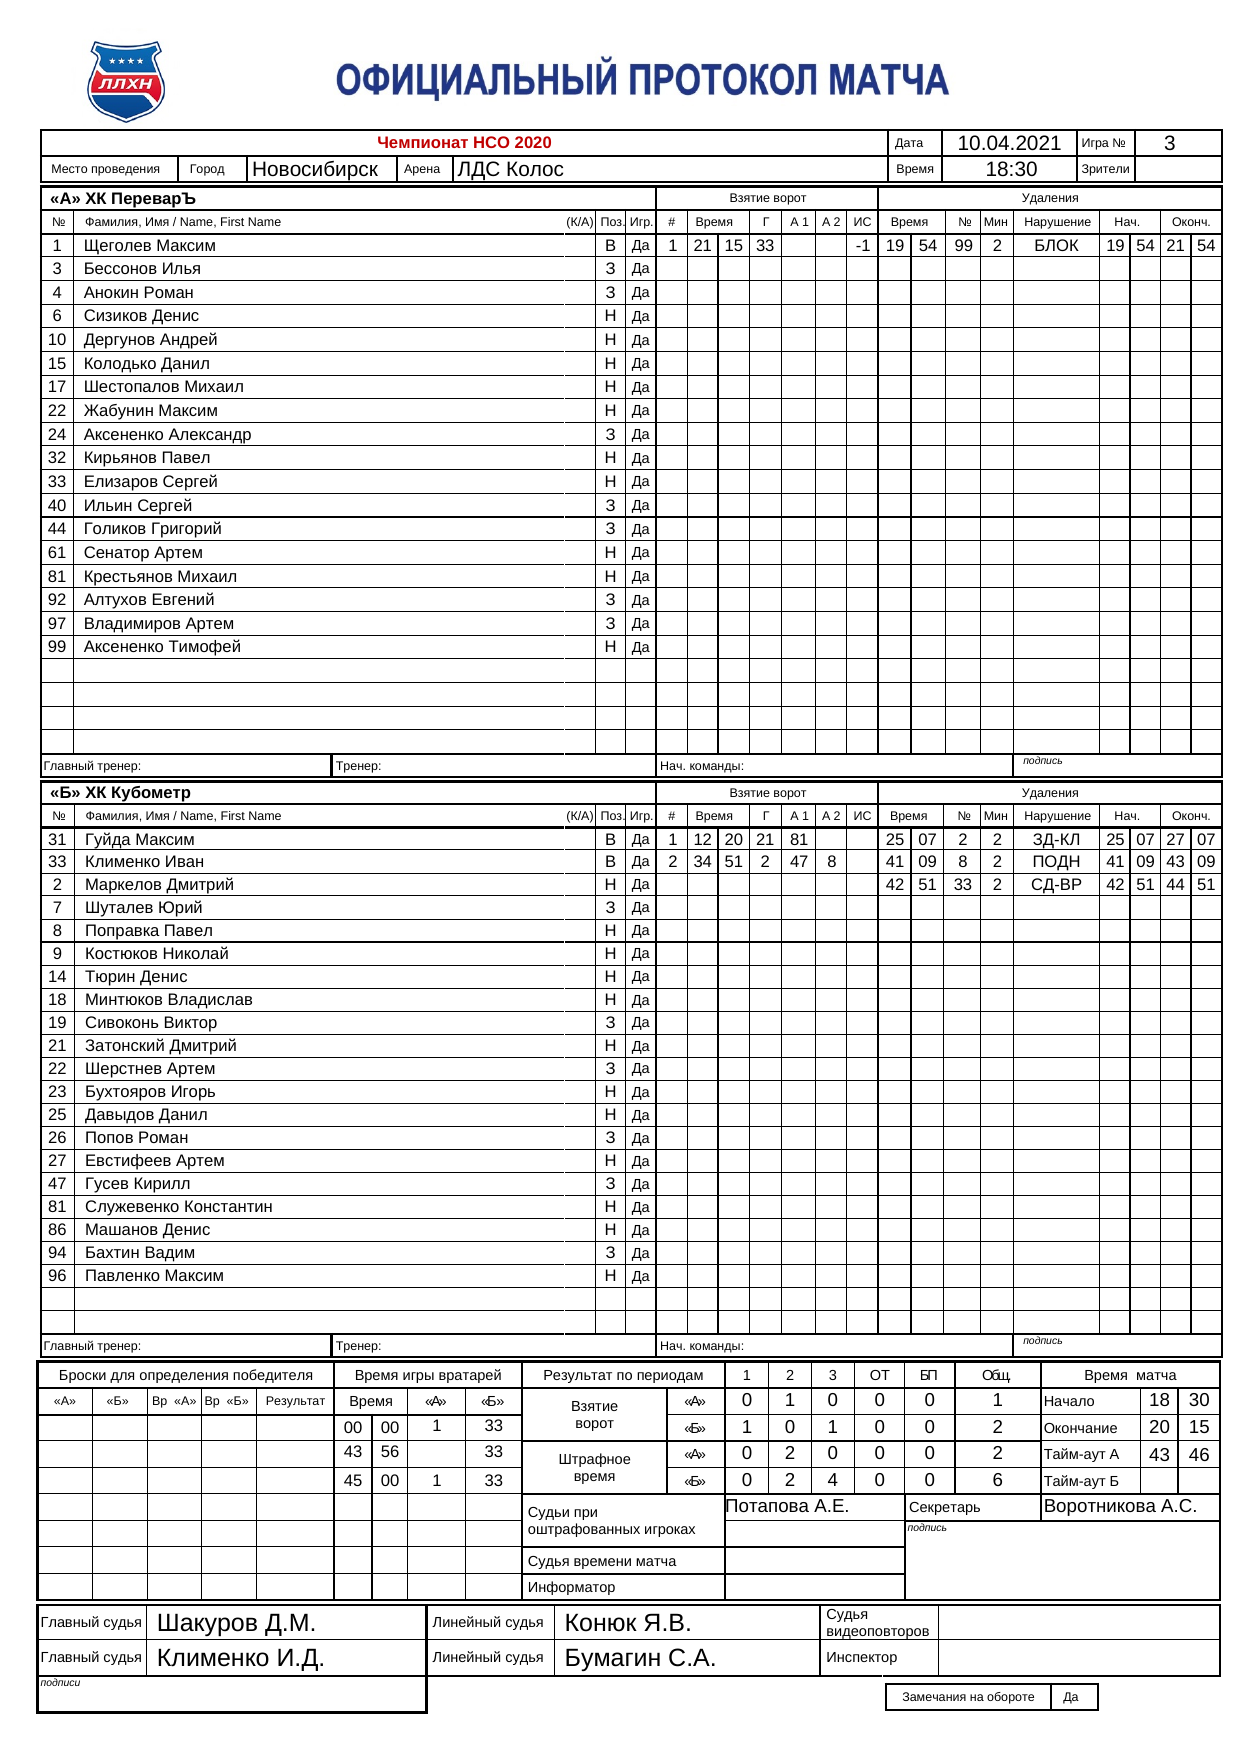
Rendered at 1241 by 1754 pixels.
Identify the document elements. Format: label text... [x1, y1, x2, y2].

table_cell [782, 1104, 815, 1126]
table_cell Да [626, 565, 655, 587]
table_cell [847, 874, 877, 895]
table_cell [1161, 1173, 1190, 1195]
table_cell [912, 612, 945, 634]
table_cell [1014, 588, 1099, 611]
table_cell [657, 376, 687, 398]
table_cell 2 [956, 1415, 1040, 1440]
table_cell [1161, 446, 1190, 469]
table_cell [782, 281, 815, 303]
table_cell [1161, 1150, 1190, 1172]
table_cell [565, 446, 595, 469]
table_cell [847, 494, 877, 516]
table_cell Маркелов Дмитрий [75, 874, 564, 895]
table_cell [657, 874, 687, 895]
table_cell 33 [466, 1441, 521, 1467]
table_cell [750, 1058, 781, 1079]
table_cell [1014, 707, 1099, 729]
table_cell З [596, 896, 625, 918]
table_cell [816, 565, 846, 587]
table_cell Бахтин Вадим [75, 1242, 564, 1264]
table_cell [981, 1288, 1013, 1310]
table_cell З [596, 1012, 625, 1033]
table_cell Главный тренер: [42, 755, 330, 776]
table_cell [726, 1521, 904, 1546]
table_cell 9 [42, 943, 74, 964]
table_cell [565, 352, 595, 374]
table_cell [657, 1265, 687, 1287]
table_cell [1131, 399, 1160, 422]
table_cell [816, 446, 846, 469]
table_cell 40 [42, 494, 73, 516]
table_cell [1131, 1288, 1160, 1310]
table_cell [565, 423, 595, 445]
table_cell [750, 659, 781, 682]
table_cell [93, 1521, 147, 1546]
table_cell [847, 446, 877, 469]
table_cell [719, 683, 749, 706]
table_cell [1131, 1173, 1160, 1195]
table_cell [750, 1311, 781, 1333]
table_cell [912, 1081, 943, 1103]
table_cell [1192, 1081, 1221, 1103]
table_cell [565, 1127, 595, 1149]
table_cell [944, 896, 980, 918]
table_cell [626, 730, 655, 753]
table_cell 7 [42, 896, 74, 918]
table_cell Сенатор Артем [74, 541, 564, 564]
table_cell [688, 1196, 717, 1218]
table_cell [1192, 1288, 1221, 1310]
table_cell [879, 730, 910, 753]
table_cell [750, 305, 781, 327]
table_cell [565, 943, 595, 964]
table_cell [1192, 399, 1221, 422]
table_cell 81 [42, 1196, 74, 1218]
table_cell [657, 1035, 687, 1057]
table_cell [719, 612, 749, 634]
table_cell 81 [782, 829, 815, 849]
table_cell [750, 541, 781, 564]
table_cell 20 [719, 829, 749, 849]
table_cell Шуталев Юрий [75, 896, 564, 918]
table_cell [912, 1127, 943, 1149]
table_cell Время [688, 211, 749, 233]
table_cell 10 [42, 328, 73, 351]
table_cell [1100, 920, 1129, 941]
table_cell [565, 565, 595, 587]
table_cell подписи [39, 1677, 425, 1711]
table_cell Да [626, 920, 655, 941]
table_cell [719, 1288, 749, 1310]
table_cell Щеголев Максим [74, 235, 564, 256]
table_header БП [905, 1363, 954, 1387]
table_cell [39, 1521, 92, 1546]
table_cell [1131, 352, 1160, 374]
table_cell [782, 257, 815, 280]
table_cell Вр «Б» [202, 1389, 256, 1413]
table_cell [1161, 376, 1190, 398]
table_cell [847, 920, 877, 941]
table_cell 18 [1141, 1389, 1177, 1413]
table_cell [1192, 1150, 1221, 1172]
table_cell [657, 1150, 687, 1172]
table_cell [726, 1548, 904, 1573]
table_cell [257, 1547, 333, 1573]
table_header 10.04.2021 [943, 131, 1076, 155]
table_cell Нач. команды: [657, 1335, 1012, 1356]
table_cell [565, 1311, 595, 1333]
table_cell Н [596, 565, 625, 587]
table_cell [912, 1173, 943, 1195]
table_cell Кирьянов Павел [74, 446, 564, 469]
table_cell [816, 305, 846, 327]
table_cell [750, 989, 781, 1011]
table_cell 23 [42, 1081, 74, 1103]
table_cell [816, 1196, 846, 1218]
table_cell [879, 1265, 910, 1287]
table_cell [946, 376, 980, 398]
table_cell [1100, 683, 1129, 706]
table_cell [719, 1081, 749, 1103]
table_cell [93, 1441, 147, 1467]
table_cell 3 [42, 257, 73, 280]
table_cell [688, 989, 717, 1011]
table_cell [912, 281, 945, 303]
table_cell 09 [1131, 850, 1160, 872]
table_cell Нарушение [1014, 805, 1099, 826]
table_cell [719, 659, 749, 682]
table_cell [750, 966, 781, 987]
table_cell 43 [1141, 1441, 1177, 1467]
table_cell [1192, 1242, 1221, 1264]
table_cell Костюков Николай [75, 943, 564, 964]
table_cell [816, 1104, 846, 1126]
table_cell [816, 1173, 846, 1195]
table_cell [688, 446, 717, 469]
table_cell [782, 352, 815, 374]
table_cell [93, 1416, 147, 1440]
table_cell [1014, 636, 1099, 658]
table_cell [1014, 1242, 1099, 1264]
table_cell [816, 1127, 846, 1149]
table_cell [1100, 399, 1129, 422]
table_cell [1014, 470, 1099, 493]
table_cell [1100, 1058, 1129, 1079]
table_cell [883, 1677, 1220, 1681]
table_cell «Б» [668, 1415, 724, 1440]
table_cell [1014, 1127, 1099, 1149]
table_cell 17 [42, 376, 73, 398]
table_cell [750, 707, 781, 729]
table_cell [1014, 659, 1099, 682]
table_cell Н [596, 1196, 625, 1218]
table_cell Оконч. [1161, 805, 1221, 826]
table_cell [148, 1441, 201, 1467]
table_cell Да [626, 423, 655, 445]
table_cell [1014, 518, 1099, 540]
table_cell [565, 636, 595, 658]
table_cell [981, 1265, 1013, 1287]
table_cell [1100, 896, 1129, 918]
table_cell [1161, 896, 1190, 918]
table_cell [946, 423, 980, 445]
table_cell [257, 1416, 333, 1440]
table_cell ЛДС Колос [454, 157, 887, 181]
table_cell [719, 730, 749, 753]
table_cell [688, 565, 717, 587]
table_cell Судья видеоповторов [821, 1606, 938, 1639]
table_cell [782, 399, 815, 422]
table_cell Н [596, 943, 625, 964]
table_cell [565, 1219, 595, 1241]
table_cell [816, 730, 846, 753]
table_cell Да [626, 874, 655, 895]
table_cell 25 [42, 1104, 74, 1126]
table_cell Время [889, 157, 941, 181]
table_cell [981, 470, 1013, 493]
table_cell [1014, 683, 1099, 706]
table_cell [847, 352, 877, 374]
table_cell [944, 1288, 980, 1310]
table_cell [335, 1521, 371, 1546]
table_cell [1136, 157, 1221, 181]
table_cell [373, 1547, 407, 1573]
table_cell Тренер: [333, 755, 655, 776]
table_header 1 [726, 1363, 768, 1387]
table_cell [657, 966, 687, 987]
table_cell [782, 588, 815, 611]
table_cell [1192, 896, 1221, 918]
table_cell Да [626, 1242, 655, 1264]
table_cell [42, 1288, 74, 1310]
table_cell [1131, 541, 1160, 564]
table_cell [816, 1265, 846, 1287]
table_cell [1161, 399, 1190, 422]
table_cell [657, 1242, 687, 1264]
table_cell 42 [879, 874, 910, 895]
table_cell Ильин Сергей [74, 494, 564, 516]
table_cell [1161, 1311, 1190, 1333]
table_cell [688, 730, 717, 753]
table_cell 51 [912, 874, 943, 895]
table_cell 07 [1131, 829, 1160, 849]
table_cell [719, 896, 749, 918]
table_cell [912, 730, 945, 753]
table_cell [750, 920, 781, 941]
table_cell [1100, 1242, 1129, 1264]
table_cell Главный судья [39, 1640, 146, 1675]
table_cell [816, 1242, 846, 1264]
table_cell [719, 1196, 749, 1218]
table_cell [981, 328, 1013, 351]
table_cell [879, 896, 910, 918]
table_cell [946, 446, 980, 469]
table_cell [750, 494, 781, 516]
table_cell 94 [42, 1242, 74, 1264]
table_cell [408, 1521, 465, 1546]
table_cell Да [626, 612, 655, 634]
table_cell «А» [668, 1389, 724, 1413]
table_cell [1100, 1196, 1129, 1218]
table_cell [565, 1058, 595, 1079]
table_cell [202, 1441, 256, 1467]
table_cell [816, 707, 846, 729]
table_cell [879, 659, 910, 682]
table_cell [750, 943, 781, 964]
table_cell № [42, 805, 74, 826]
table_cell [981, 659, 1013, 682]
table_cell 27 [42, 1150, 74, 1172]
table_cell Н [596, 874, 625, 895]
table_cell [1100, 966, 1129, 987]
table_cell [750, 1196, 781, 1218]
table_cell [719, 470, 749, 493]
table_cell [847, 1242, 877, 1264]
table_cell [782, 446, 815, 469]
table_cell [946, 399, 980, 422]
table_cell «Б» [668, 1468, 724, 1493]
table_cell [688, 874, 717, 895]
table_cell [565, 1242, 595, 1264]
table_cell [816, 328, 846, 351]
table_cell 81 [42, 565, 73, 587]
table_cell [1100, 1012, 1129, 1033]
table_cell [782, 1196, 815, 1218]
table_cell Н [596, 305, 625, 327]
table_cell [565, 305, 595, 327]
table_header 3 [1136, 131, 1221, 155]
table_cell [981, 1173, 1013, 1195]
table_cell [847, 1288, 877, 1310]
table_cell Бумагин С.А. [555, 1640, 819, 1675]
table_cell [782, 1081, 815, 1103]
table_cell [847, 1150, 877, 1172]
table_cell [1014, 896, 1099, 918]
table_cell [1131, 305, 1160, 327]
table_cell [626, 1311, 655, 1333]
table_cell [816, 989, 846, 1011]
table_cell [1131, 1242, 1160, 1264]
table_cell [1161, 588, 1190, 611]
table_cell [719, 588, 749, 611]
table_cell [782, 1288, 815, 1310]
table_cell 33 [944, 874, 980, 895]
table_cell 31 [42, 829, 74, 849]
table_cell Попов Роман [75, 1127, 564, 1149]
table_cell ПОДН [1014, 850, 1099, 872]
table_cell Да [626, 281, 655, 303]
table_cell [981, 541, 1013, 564]
table_cell Мин [981, 211, 1013, 233]
table_header 3 [812, 1363, 854, 1387]
table_cell [750, 1104, 781, 1126]
table_cell Время [879, 805, 943, 826]
table_cell [148, 1547, 201, 1573]
table_cell [879, 399, 910, 422]
table_cell Тренер: [333, 1335, 655, 1356]
table_cell [1161, 1265, 1190, 1287]
table_cell [879, 446, 910, 469]
table_cell [750, 874, 781, 895]
table_cell [565, 707, 595, 729]
table_cell Голиков Григорий [74, 518, 564, 540]
table_cell [981, 1104, 1013, 1126]
table_cell [688, 612, 717, 634]
table_cell 8 [42, 920, 74, 941]
table_cell [782, 541, 815, 564]
table_cell [782, 659, 815, 682]
table_cell 97 [42, 612, 73, 634]
table_cell 1 [408, 1416, 465, 1440]
table_cell [1161, 1081, 1190, 1103]
table_cell [750, 683, 781, 706]
table_cell [719, 1127, 749, 1149]
table_cell [565, 541, 595, 564]
table_cell [42, 730, 73, 753]
table_cell [688, 541, 717, 564]
table_cell «Б » [466, 1389, 521, 1413]
table_cell [719, 399, 749, 422]
table_cell [981, 518, 1013, 540]
table_cell [782, 874, 815, 895]
table_cell 25 [1100, 829, 1129, 849]
table_cell Владимиров Артем [74, 612, 564, 634]
table_cell [1131, 1035, 1160, 1057]
table_cell [981, 943, 1013, 964]
table_cell [750, 730, 781, 753]
table_cell 41 [879, 850, 910, 872]
table_cell [719, 352, 749, 374]
table_cell [1131, 966, 1160, 987]
table_cell подпись [1014, 1335, 1221, 1356]
table_cell [657, 352, 687, 374]
table_cell Нарушение [1014, 211, 1099, 233]
table_cell Нач. команды: [657, 755, 1012, 776]
table_cell [939, 1640, 1219, 1675]
table_cell [912, 1311, 943, 1333]
table_cell [782, 1058, 815, 1079]
table_cell [1100, 1150, 1129, 1172]
table_cell А 2 [816, 211, 846, 233]
table_cell 1 [657, 235, 687, 256]
table_cell 0 [769, 1415, 811, 1440]
table_cell Да [626, 235, 655, 256]
table_cell [816, 541, 846, 564]
table_cell 00 [373, 1468, 407, 1493]
table_cell [847, 707, 877, 729]
table_cell [1014, 1311, 1099, 1333]
table_cell 2 [657, 850, 687, 872]
table_cell [946, 707, 980, 729]
table_cell [912, 707, 945, 729]
table_cell 22 [42, 1058, 74, 1079]
table_cell [657, 1104, 687, 1126]
table_cell [1192, 257, 1221, 280]
table_cell [946, 588, 980, 611]
table_cell [879, 1242, 910, 1264]
table_cell [816, 1081, 846, 1103]
table_cell А 1 [782, 805, 815, 826]
table_cell [719, 1265, 749, 1287]
table_cell [816, 659, 846, 682]
table_cell [1161, 636, 1190, 658]
table_cell [981, 1242, 1013, 1264]
table_cell [847, 1127, 877, 1149]
table_cell Аксененко Тимофей [74, 636, 564, 658]
table_cell В [596, 850, 625, 872]
table_cell «А» [39, 1389, 92, 1413]
table_cell [879, 281, 910, 303]
table_cell [257, 1494, 333, 1520]
table_cell [879, 920, 910, 941]
table_cell [148, 1574, 201, 1599]
table_cell [657, 399, 687, 422]
table_cell [1100, 541, 1129, 564]
table_cell [335, 1494, 371, 1520]
table_cell [657, 423, 687, 445]
table_cell [946, 305, 980, 327]
table_cell [912, 1242, 943, 1264]
table_cell З [596, 1058, 625, 1079]
table_cell [1014, 1288, 1099, 1310]
table_cell [1100, 281, 1129, 303]
table_cell Бессонов Илья [74, 257, 564, 280]
table_cell [657, 518, 687, 540]
table_cell 21 [688, 235, 717, 256]
table_cell 86 [42, 1219, 74, 1241]
table_cell [847, 1265, 877, 1287]
table_cell 54 [912, 235, 945, 256]
table_cell 34 [688, 850, 717, 872]
table_cell Да [626, 1058, 655, 1079]
table_cell [1192, 518, 1221, 540]
table_cell Гусев Кирилл [75, 1173, 564, 1195]
table_header Общ. [956, 1363, 1040, 1387]
table_cell Н [596, 920, 625, 941]
table_cell [1161, 1242, 1190, 1264]
table_cell [944, 966, 980, 987]
table_cell Колодько Данил [74, 352, 564, 374]
table_cell [657, 565, 687, 587]
table_cell [1014, 1173, 1099, 1195]
table_cell ЗД-КЛ [1014, 829, 1099, 849]
table_cell [148, 1416, 201, 1440]
table_cell 6 [42, 305, 73, 327]
table_cell [202, 1521, 256, 1546]
table_cell [657, 612, 687, 634]
table_header Время игры вратарей [335, 1363, 521, 1387]
table_cell [1131, 565, 1160, 587]
table_cell [596, 1288, 625, 1310]
table_cell [750, 328, 781, 351]
table_cell Фамилия, Имя / Name, First Name [75, 805, 565, 826]
table_cell [879, 352, 910, 374]
table_cell Да [626, 257, 655, 280]
table_cell [847, 659, 877, 682]
table_cell Бухтояров Игорь [75, 1081, 564, 1103]
table_cell 0 [726, 1389, 768, 1413]
table_cell Фамилия, Имя / Name, First Name [74, 211, 565, 233]
table_cell [428, 1677, 882, 1711]
table_cell [981, 1150, 1013, 1172]
table_cell [879, 1196, 910, 1218]
table_cell 61 [42, 541, 73, 564]
table_cell [912, 1012, 943, 1033]
table_cell Павленко Максим [75, 1265, 564, 1287]
table_cell [912, 896, 943, 918]
table_cell [719, 1058, 749, 1079]
table_cell [657, 920, 687, 941]
table_cell 09 [912, 850, 943, 872]
table_cell [981, 376, 1013, 398]
table_cell [782, 423, 815, 445]
table_cell [1100, 1127, 1129, 1149]
table_cell 0 [905, 1389, 954, 1413]
table_cell [373, 1521, 407, 1546]
table_cell [1161, 966, 1190, 987]
table_cell Анокин Роман [74, 281, 564, 303]
table_cell [879, 1127, 910, 1149]
table_cell 33 [466, 1416, 521, 1440]
table_cell [946, 518, 980, 540]
table_cell [1100, 1311, 1129, 1333]
table_cell [1014, 966, 1099, 987]
table_cell [981, 1081, 1013, 1103]
table_cell [719, 494, 749, 516]
table_cell [1161, 257, 1190, 280]
table_cell Да [626, 470, 655, 493]
table_header Результат по периодам [523, 1363, 724, 1387]
table_cell [688, 683, 717, 706]
table_cell [782, 989, 815, 1011]
table_cell [202, 1547, 256, 1573]
table_cell ИС [847, 211, 877, 233]
table_cell [688, 281, 717, 303]
table_cell [816, 257, 846, 280]
table_cell [847, 328, 877, 351]
table_cell Главный судья [39, 1606, 146, 1639]
table_cell [75, 1311, 564, 1333]
table_cell [847, 376, 877, 398]
table_cell [944, 943, 980, 964]
table_cell [879, 1311, 910, 1333]
table_cell [944, 1219, 980, 1241]
table_cell [879, 257, 910, 280]
table_cell [1161, 920, 1190, 941]
table_cell 07 [1192, 829, 1221, 849]
table_cell [565, 257, 595, 280]
table_cell [1014, 1012, 1099, 1033]
table_cell [565, 1150, 595, 1172]
table_cell 54 [1131, 235, 1160, 256]
table_cell Оконч. [1161, 211, 1221, 233]
table_cell [1131, 423, 1160, 445]
table_cell [816, 518, 846, 540]
table_cell [719, 446, 749, 469]
table_cell [1131, 1081, 1160, 1103]
table_header Взятие ворот [657, 783, 877, 803]
table_cell [1192, 470, 1221, 493]
table_cell Крестьянов Михаил [74, 565, 564, 587]
table_cell [335, 1547, 371, 1573]
table_cell [1192, 1265, 1221, 1287]
table_cell [688, 305, 717, 327]
table_cell [816, 1288, 846, 1310]
table_cell [466, 1494, 521, 1520]
table_cell [1131, 376, 1160, 398]
table_cell [879, 612, 910, 634]
table_cell [946, 565, 980, 587]
table_cell [879, 588, 910, 611]
table_cell [1014, 1219, 1099, 1241]
table_cell [912, 1058, 943, 1079]
table_cell [719, 257, 749, 280]
table_cell 30 [1179, 1389, 1219, 1413]
table_cell [1014, 612, 1099, 634]
table_cell [847, 1173, 877, 1195]
table_cell [1131, 470, 1160, 493]
table_cell [596, 707, 625, 729]
table_cell [335, 1574, 371, 1599]
table_cell [1100, 518, 1129, 540]
table_cell Время [335, 1389, 407, 1413]
table_cell [981, 257, 1013, 280]
table_cell [782, 1012, 815, 1033]
table_cell 4 [42, 281, 73, 303]
table_cell Начало [1042, 1389, 1140, 1413]
table_cell [981, 1196, 1013, 1218]
table_cell [1131, 328, 1160, 351]
table_cell [726, 1575, 904, 1599]
table_cell Конюк Я.В. [555, 1606, 819, 1639]
table_cell [981, 1311, 1013, 1333]
table_cell [1100, 423, 1129, 445]
table_header Дата [889, 131, 941, 155]
table_cell [912, 1035, 943, 1057]
table_cell [1100, 612, 1129, 634]
table_cell [782, 1150, 815, 1172]
table_cell [1131, 1150, 1160, 1172]
table_cell З [596, 518, 625, 540]
table_cell Новосибирск [248, 157, 396, 181]
table_cell [1192, 730, 1221, 753]
table_cell 46 [1179, 1441, 1219, 1467]
table_cell [946, 612, 980, 634]
table_cell [93, 1547, 147, 1573]
table_cell Да [626, 896, 655, 918]
table_cell [657, 1173, 687, 1195]
table_cell [565, 966, 595, 987]
table_cell [1192, 966, 1221, 987]
table_cell 0 [812, 1389, 854, 1413]
table_cell [946, 683, 980, 706]
table_cell БЛОК [1014, 235, 1099, 256]
table_cell [847, 423, 877, 445]
table_cell 42 [1100, 874, 1129, 895]
table_header Игра № [1078, 131, 1134, 155]
table_cell [719, 1311, 749, 1333]
table_cell [1014, 399, 1099, 422]
table_header «А» ХК ПереварЪ [42, 188, 655, 209]
table_cell [981, 281, 1013, 303]
table_cell Да [626, 446, 655, 469]
table_cell [688, 1311, 717, 1333]
table_cell 56 [373, 1441, 407, 1467]
table_cell Окончание [1042, 1415, 1140, 1440]
table_cell [565, 612, 595, 634]
table_cell 33 [42, 470, 73, 493]
table_cell [1192, 423, 1221, 445]
table_cell [39, 1547, 92, 1573]
table_cell [782, 1265, 815, 1287]
table_cell 21 [750, 829, 781, 849]
table_cell [750, 376, 781, 398]
table_cell Поправка Павел [75, 920, 564, 941]
table_cell 99 [946, 235, 980, 256]
table_cell № [946, 211, 980, 233]
table_cell [1014, 920, 1099, 941]
table_cell [657, 636, 687, 658]
table_cell [565, 399, 595, 422]
table_cell [408, 1574, 465, 1599]
table_cell [912, 446, 945, 469]
table_cell Н [596, 1265, 625, 1287]
table_cell 25 [879, 829, 910, 849]
table_header Удаления [879, 783, 1221, 803]
table_cell [688, 470, 717, 493]
table_cell 14 [42, 966, 74, 987]
table_cell [981, 896, 1013, 918]
table_cell 15 [719, 235, 749, 256]
table_cell Н [596, 399, 625, 422]
table_cell [466, 1547, 521, 1573]
table_cell [719, 518, 749, 540]
table_cell 0 [726, 1468, 768, 1493]
table_cell Н [596, 328, 625, 351]
table_cell Время [688, 805, 749, 826]
table_cell [879, 1173, 910, 1195]
table_cell [93, 1494, 147, 1520]
table_cell [750, 1265, 781, 1287]
table_cell [782, 376, 815, 398]
table_cell [657, 730, 687, 753]
table_cell [750, 518, 781, 540]
table_cell Н [596, 376, 625, 398]
table_cell [1161, 1035, 1190, 1057]
table_cell [1014, 352, 1099, 374]
table_cell Шакуров Д.М. [147, 1606, 425, 1639]
table_cell [93, 1574, 147, 1599]
table_cell [879, 636, 910, 658]
table_cell 0 [855, 1442, 904, 1467]
table_cell [1192, 1219, 1221, 1241]
table_cell [1192, 305, 1221, 327]
table_cell [657, 1127, 687, 1149]
table_cell 43 [1161, 850, 1190, 872]
table_cell 51 [719, 850, 749, 872]
table_cell З [596, 281, 625, 303]
table_cell (К/А) [565, 211, 595, 233]
table_cell [1161, 423, 1190, 445]
table_cell [1131, 989, 1160, 1011]
table_cell [688, 352, 717, 374]
table_cell [782, 328, 815, 351]
table_cell 51 [1131, 874, 1160, 895]
table_cell [1100, 1035, 1129, 1057]
table_cell [1192, 683, 1221, 706]
table_cell Сизиков Денис [74, 305, 564, 327]
table_cell [816, 612, 846, 634]
table_cell Н [596, 1219, 625, 1241]
table_cell [596, 730, 625, 753]
table_cell [1014, 541, 1099, 564]
table_cell [981, 565, 1013, 587]
table_cell [688, 399, 717, 422]
table_cell [912, 1288, 943, 1310]
table_cell [750, 1219, 781, 1241]
table_cell [93, 1468, 147, 1493]
table_cell [626, 683, 655, 706]
table_cell [847, 636, 877, 658]
table_cell [944, 989, 980, 1011]
table_cell [1131, 612, 1160, 634]
table_cell [981, 1012, 1013, 1033]
table_cell [1100, 565, 1129, 587]
table_cell З [596, 1127, 625, 1149]
table_cell 1 [657, 829, 687, 849]
table_cell [912, 683, 945, 706]
table_cell 2 [944, 829, 980, 849]
table_cell [944, 1173, 980, 1195]
table_cell [879, 1035, 910, 1057]
table_cell [847, 1219, 877, 1241]
table_cell Н [596, 446, 625, 469]
table_cell 22 [42, 399, 73, 422]
table_cell Да [626, 1035, 655, 1057]
table_cell [847, 1104, 877, 1126]
table_cell [688, 518, 717, 540]
table_cell [565, 1173, 595, 1195]
table_cell [657, 1081, 687, 1103]
table_cell А 2 [816, 805, 846, 826]
table_cell 2 [981, 829, 1013, 849]
table_cell [719, 1012, 749, 1033]
table_header Броски для определения победителя [39, 1363, 333, 1387]
table_cell [750, 1012, 781, 1033]
table_cell 0 [855, 1389, 904, 1413]
table_cell [879, 1288, 910, 1310]
table_cell 32 [42, 446, 73, 469]
table_cell Клименко Иван [75, 850, 564, 872]
table_cell [657, 305, 687, 327]
table_cell 18 [42, 989, 74, 1011]
table_cell [816, 588, 846, 611]
table_cell [750, 1150, 781, 1172]
table_cell [688, 966, 717, 987]
table_cell [719, 281, 749, 303]
table_cell [750, 470, 781, 493]
table_cell [373, 1494, 407, 1520]
table_cell 15 [42, 352, 73, 374]
table_cell Место проведения [42, 157, 177, 181]
table_cell [1161, 683, 1190, 706]
table_cell Машанов Денис [75, 1219, 564, 1241]
table_cell [879, 1150, 910, 1172]
table_cell 27 [1161, 829, 1190, 849]
table_cell [981, 989, 1013, 1011]
table_cell Гуйда Максим [75, 829, 564, 849]
table_cell [74, 730, 564, 753]
table_cell [688, 920, 717, 941]
table_cell [719, 943, 749, 964]
table_cell [1161, 1012, 1190, 1033]
table_cell [1192, 707, 1221, 729]
table_cell [565, 683, 595, 706]
table_cell [688, 1058, 717, 1079]
table_header 2 [769, 1363, 811, 1387]
table_cell # [657, 211, 687, 233]
table_cell (К/А) [565, 805, 595, 826]
table_cell [657, 683, 687, 706]
table_cell 0 [905, 1442, 954, 1467]
table_cell [657, 494, 687, 516]
table_cell Н [596, 1081, 625, 1103]
table_cell [688, 1035, 717, 1057]
table_cell [750, 281, 781, 303]
table_cell [981, 1035, 1013, 1057]
table_cell [782, 896, 815, 918]
table_cell [944, 920, 980, 941]
table_cell [1161, 707, 1190, 729]
table_cell Н [596, 636, 625, 658]
table_cell [847, 850, 877, 872]
table_cell [847, 1196, 877, 1218]
table_cell Судья времени матча [523, 1548, 724, 1573]
table_header Замечания на обороте [887, 1685, 1050, 1709]
table_cell [148, 1468, 201, 1493]
table_cell Вр «А» [148, 1389, 201, 1413]
table_cell [847, 1311, 877, 1333]
table_cell [1131, 636, 1160, 658]
table_cell [688, 1173, 717, 1195]
table_cell [847, 1012, 877, 1033]
table_cell [944, 1242, 980, 1264]
table_cell [981, 636, 1013, 658]
table_cell [816, 376, 846, 398]
table_cell -1 [847, 235, 877, 256]
table_cell [626, 659, 655, 682]
table_cell [148, 1494, 201, 1520]
table_cell Затонский Дмитрий [75, 1035, 564, 1057]
table_cell [657, 1219, 687, 1241]
table_cell 19 [1100, 235, 1129, 256]
table_cell [1131, 1265, 1160, 1287]
table_cell [912, 1265, 943, 1287]
table_cell Да [626, 588, 655, 611]
table_cell 19 [879, 235, 910, 256]
table_cell 1 [726, 1415, 768, 1440]
table_cell [565, 874, 595, 895]
table_cell [1131, 707, 1160, 729]
table_cell [782, 920, 815, 941]
table_cell [565, 518, 595, 540]
table_cell [847, 257, 877, 280]
table_cell Да [626, 1104, 655, 1126]
table_cell [1131, 1058, 1160, 1079]
table_cell [782, 1035, 815, 1057]
table_cell Да [626, 943, 655, 964]
table_cell [912, 423, 945, 445]
table_cell [912, 565, 945, 587]
table_cell 99 [42, 636, 73, 658]
table_cell [1161, 281, 1190, 303]
table_cell [981, 305, 1013, 327]
table_cell [981, 612, 1013, 634]
table_cell [1014, 1035, 1099, 1057]
table_cell [1014, 989, 1099, 1011]
table_cell 33 [750, 235, 781, 256]
table_cell [782, 612, 815, 634]
table_cell Да [626, 1173, 655, 1195]
table_cell подпись [906, 1522, 1219, 1599]
table_cell [879, 1219, 910, 1241]
table_cell № [944, 805, 980, 826]
table_cell [1192, 376, 1221, 398]
table_cell [688, 896, 717, 918]
table_cell [565, 494, 595, 516]
table_header Чемпионат НСО 2020 [42, 131, 887, 155]
table_cell [1161, 659, 1190, 682]
table_cell [1014, 1104, 1099, 1126]
table_cell [626, 707, 655, 729]
table_cell Тайм-аут А [1042, 1441, 1140, 1467]
table_cell [847, 588, 877, 611]
table_cell 6 [956, 1468, 1040, 1493]
table_cell [565, 1196, 595, 1218]
table_cell [879, 518, 910, 540]
table_cell [657, 896, 687, 918]
table_cell [1161, 518, 1190, 540]
table_cell [1100, 659, 1129, 682]
table_cell [148, 1521, 201, 1546]
table_cell 0 [905, 1415, 954, 1440]
table_cell [1179, 1468, 1219, 1493]
table_cell [39, 1416, 92, 1440]
table_cell 18:30 [943, 157, 1076, 181]
table_cell Да [626, 966, 655, 987]
table_cell 19 [42, 1012, 74, 1033]
table_cell [42, 707, 73, 729]
table_cell [847, 730, 877, 753]
table_cell [1014, 281, 1099, 303]
table_cell [750, 1242, 781, 1264]
table_cell [1131, 446, 1160, 469]
table_cell [912, 352, 945, 374]
table_cell 21 [42, 1035, 74, 1057]
table_cell 26 [42, 1127, 74, 1149]
table_cell 12 [688, 829, 717, 849]
table_cell [750, 1173, 781, 1195]
table_cell [565, 1104, 595, 1126]
table_cell [879, 376, 910, 398]
table_cell [688, 659, 717, 682]
table_cell [816, 1058, 846, 1079]
table_cell 00 [335, 1416, 371, 1440]
table_cell [782, 494, 815, 516]
table_cell [1161, 565, 1190, 587]
table_cell [782, 1173, 815, 1195]
table_cell [816, 352, 846, 374]
table_cell [1131, 1104, 1160, 1126]
table_cell [657, 1196, 687, 1218]
table_cell [816, 281, 846, 303]
table_cell [912, 989, 943, 1011]
table_cell [750, 257, 781, 280]
table_cell [946, 730, 980, 753]
table_cell [39, 1441, 92, 1467]
table_cell [816, 1311, 846, 1333]
table_cell 24 [42, 423, 73, 445]
table_cell [750, 1081, 781, 1103]
table_cell [1100, 1265, 1129, 1287]
table_cell [202, 1416, 256, 1440]
table_cell [657, 257, 687, 280]
table_cell [912, 920, 943, 941]
table_cell Да [626, 829, 655, 849]
table_cell [750, 588, 781, 611]
table_cell [657, 943, 687, 964]
table_cell [688, 257, 717, 280]
table_cell [750, 352, 781, 374]
table_cell Алтухов Евгений [74, 588, 564, 611]
table_cell З [596, 494, 625, 516]
table_cell [847, 683, 877, 706]
table_cell Инспектор [821, 1640, 938, 1675]
table_cell [1014, 328, 1099, 351]
table_cell Да [626, 636, 655, 658]
table_cell [912, 588, 945, 611]
table_cell [816, 636, 846, 658]
table_cell [565, 281, 595, 303]
table_cell [782, 1242, 815, 1264]
table_cell [816, 494, 846, 516]
table_cell [1100, 989, 1129, 1011]
table_cell [1131, 1127, 1160, 1149]
table_cell [944, 1196, 980, 1218]
table_cell [688, 1081, 717, 1103]
table_cell [981, 494, 1013, 516]
table_cell [688, 1288, 717, 1310]
table_cell Минтюков Владислав [75, 989, 564, 1011]
table_cell Г [750, 211, 781, 233]
table_cell [1100, 943, 1129, 964]
table_cell [847, 943, 877, 964]
table_cell [1100, 376, 1129, 398]
table_cell № [42, 211, 73, 233]
table_cell З [596, 612, 625, 634]
table_cell 47 [782, 850, 815, 872]
table_cell [565, 829, 595, 849]
table_cell [1100, 588, 1129, 611]
table_cell Да [626, 850, 655, 872]
table_cell [1192, 1196, 1221, 1218]
table_cell [750, 423, 781, 445]
table_cell [912, 1150, 943, 1172]
table_cell [688, 1150, 717, 1172]
table_cell Нач. [1100, 211, 1160, 233]
table_cell [565, 896, 595, 918]
table_cell Дергунов Андрей [74, 328, 564, 351]
table_cell Мин [981, 805, 1013, 826]
table_cell [466, 1574, 521, 1599]
table_cell [202, 1574, 256, 1599]
table_cell [1014, 943, 1099, 964]
table_cell 33 [42, 850, 74, 872]
table_cell «Б» [93, 1389, 147, 1413]
table_cell [912, 966, 943, 987]
table_cell [912, 470, 945, 493]
table_cell [1192, 1311, 1221, 1333]
table_cell [1161, 730, 1190, 753]
table_cell Штрафное время [523, 1442, 666, 1493]
table_cell 2 [981, 235, 1013, 256]
table_cell [879, 305, 910, 327]
table_cell [879, 1081, 910, 1103]
table_cell [1131, 518, 1160, 540]
table_cell [1192, 612, 1221, 634]
table_cell [42, 659, 73, 682]
table_cell Н [596, 352, 625, 374]
table_cell Поз. [596, 211, 625, 233]
table_header Удаления [879, 188, 1221, 209]
table_cell [39, 1494, 92, 1520]
table_cell [912, 943, 943, 964]
table_cell Да [626, 352, 655, 374]
table_cell [944, 1081, 980, 1103]
table_cell [1192, 920, 1221, 941]
table_cell [565, 730, 595, 753]
table_cell [1131, 257, 1160, 280]
table_cell Да [626, 376, 655, 398]
table_cell [1100, 707, 1129, 729]
table_cell [879, 328, 910, 351]
table_cell [946, 494, 980, 516]
table_cell [879, 683, 910, 706]
table_cell [1099, 1682, 1220, 1711]
table_cell Н [596, 1150, 625, 1172]
table_cell [1100, 257, 1129, 280]
table_cell 2 [956, 1442, 1040, 1467]
table_cell [946, 352, 980, 374]
table_cell [719, 636, 749, 658]
table_cell [879, 1012, 910, 1033]
table_cell [408, 1441, 465, 1467]
table_cell [565, 1265, 595, 1287]
table_cell [1131, 730, 1160, 753]
table_cell Линейный судья [428, 1640, 554, 1675]
table_cell [782, 1219, 815, 1241]
table_cell [1014, 730, 1099, 753]
table_cell Да [626, 305, 655, 327]
table_cell [719, 1219, 749, 1241]
table_cell Потапова А.Е. [726, 1495, 904, 1520]
table_cell [1192, 541, 1221, 564]
table_cell 44 [42, 518, 73, 540]
table_cell [202, 1494, 256, 1520]
table_cell [981, 683, 1013, 706]
table_cell [847, 565, 877, 587]
table_cell [1161, 1058, 1190, 1079]
table_header «Б» ХК Кубометр [42, 783, 655, 803]
table_cell [816, 1035, 846, 1057]
table_cell [565, 1035, 595, 1057]
table_cell Да [626, 1012, 655, 1033]
table_cell [75, 1288, 564, 1310]
table_cell [1100, 328, 1129, 351]
table_cell [257, 1574, 333, 1599]
table_cell Евстифеев Артем [75, 1150, 564, 1172]
table_cell [879, 1104, 910, 1126]
table_cell [596, 659, 625, 682]
table_cell 1 [812, 1415, 854, 1440]
table_cell [565, 1012, 595, 1033]
table_cell Сивоконь Виктор [75, 1012, 564, 1033]
table_cell [657, 328, 687, 351]
table_cell [719, 328, 749, 351]
table_cell [657, 281, 687, 303]
table_cell [782, 470, 815, 493]
table_cell [750, 1035, 781, 1057]
table_cell 20 [1141, 1415, 1177, 1440]
table_cell Да [626, 541, 655, 564]
table_cell [565, 588, 595, 611]
table_cell [879, 989, 910, 1011]
table_cell Аксененко Александр [74, 423, 564, 445]
table_cell [719, 707, 749, 729]
table_cell [1100, 494, 1129, 516]
table_cell [1100, 352, 1129, 374]
table_cell [981, 423, 1013, 445]
table_cell [626, 1288, 655, 1310]
table_cell [565, 376, 595, 398]
table_cell [782, 235, 815, 256]
table_header ОТ [855, 1363, 904, 1387]
table_cell Взятие ворот [523, 1389, 666, 1440]
table_cell [981, 446, 1013, 469]
table_cell [1161, 470, 1190, 493]
table_cell [1100, 1104, 1129, 1126]
table_cell [1161, 1288, 1190, 1310]
table_cell [847, 989, 877, 1011]
table_cell Да [626, 1127, 655, 1149]
table_cell [1161, 1127, 1190, 1149]
table_cell [39, 1468, 92, 1493]
table_cell 0 [855, 1468, 904, 1493]
table_cell [816, 470, 846, 493]
table_cell ИС [847, 805, 877, 826]
table_cell [373, 1574, 407, 1599]
table_cell [257, 1468, 333, 1493]
table_cell подпись [1014, 755, 1221, 776]
table_cell [981, 352, 1013, 374]
table_cell [719, 305, 749, 327]
table_cell # [657, 805, 687, 826]
table_cell Игр. [626, 211, 655, 233]
table_cell [912, 376, 945, 398]
table_cell [719, 1150, 749, 1172]
table_cell [1100, 470, 1129, 493]
table_cell [879, 541, 910, 564]
table_cell [1131, 1196, 1160, 1218]
table_cell [596, 683, 625, 706]
table_cell [944, 1311, 980, 1333]
table_cell [946, 659, 980, 682]
table_cell Н [596, 1104, 625, 1126]
table_cell [782, 565, 815, 587]
table_cell [202, 1468, 256, 1493]
table_cell [1014, 257, 1099, 280]
table_cell [981, 588, 1013, 611]
table_cell [688, 328, 717, 351]
table_cell [657, 541, 687, 564]
table_cell [1192, 1058, 1221, 1079]
table_cell [847, 1035, 877, 1057]
table_cell Н [596, 989, 625, 1011]
table_cell [1014, 1265, 1099, 1287]
table_cell [719, 1242, 749, 1264]
table_cell [816, 920, 846, 941]
table_cell [74, 659, 564, 682]
table_cell Н [596, 966, 625, 987]
table_cell [782, 1311, 815, 1333]
table_cell [1192, 943, 1221, 964]
table_cell [1192, 588, 1221, 611]
table_cell 2 [769, 1442, 811, 1467]
table_cell 33 [466, 1468, 521, 1493]
table_cell [1100, 636, 1129, 658]
table_cell 92 [42, 588, 73, 611]
table_cell [1100, 305, 1129, 327]
table_cell [1014, 1058, 1099, 1079]
table_cell [1131, 1219, 1160, 1241]
table_cell [1014, 565, 1099, 587]
table_cell 43 [335, 1441, 371, 1467]
table_cell [657, 470, 687, 493]
table_cell [42, 683, 73, 706]
table_cell [719, 376, 749, 398]
table_header Да [1052, 1685, 1097, 1709]
table_cell [1192, 989, 1221, 1011]
table_cell 41 [1100, 850, 1129, 872]
table_cell 1 [42, 235, 73, 256]
table_cell [816, 1012, 846, 1033]
table_cell [939, 1606, 1219, 1639]
table_cell Город [179, 157, 246, 181]
table_cell [719, 874, 749, 895]
table_cell [944, 1265, 980, 1287]
table_cell [946, 470, 980, 493]
table_cell [1100, 1288, 1129, 1310]
table_cell 2 [42, 874, 74, 895]
table_cell [257, 1441, 333, 1467]
table_cell Секретарь [906, 1495, 1040, 1520]
table_cell [1192, 446, 1221, 469]
table_cell [1161, 352, 1190, 374]
table_cell Да [626, 1196, 655, 1218]
table_cell [981, 1219, 1013, 1241]
table_cell [1161, 328, 1190, 351]
table_cell [719, 541, 749, 564]
table_cell 07 [912, 829, 943, 849]
table_cell [750, 636, 781, 658]
table_cell [946, 541, 980, 564]
table_cell [1131, 588, 1160, 611]
table_cell [565, 1081, 595, 1103]
table_cell З [596, 257, 625, 280]
table_cell Давыдов Данил [75, 1104, 564, 1126]
table_cell [879, 565, 910, 587]
table_cell 8 [816, 850, 846, 872]
table_cell [1014, 376, 1099, 398]
table_cell [688, 707, 717, 729]
table_cell [816, 683, 846, 706]
table_cell 1 [408, 1468, 465, 1493]
table_cell 0 [905, 1468, 954, 1493]
table_cell Н [596, 541, 625, 564]
table_cell [657, 1012, 687, 1033]
table_cell [816, 399, 846, 422]
table_cell [688, 423, 717, 445]
table_cell [565, 328, 595, 351]
table_cell [847, 829, 877, 849]
table_cell [879, 1058, 910, 1079]
table_cell [847, 541, 877, 564]
table_cell [816, 1150, 846, 1172]
table_cell [816, 966, 846, 987]
table_cell [565, 235, 595, 256]
table_cell [981, 966, 1013, 987]
table_cell [1161, 541, 1190, 564]
table_cell [816, 423, 846, 445]
table_cell 8 [944, 850, 980, 872]
table_cell [466, 1521, 521, 1546]
table_cell Шерстнев Артем [75, 1058, 564, 1079]
table_cell [1100, 1173, 1129, 1195]
table_cell [1192, 281, 1221, 303]
table_cell Жабунин Максим [74, 399, 564, 422]
table_cell [596, 1311, 625, 1333]
table_cell [1161, 943, 1190, 964]
table_cell [1131, 1012, 1160, 1033]
table_cell З [596, 1173, 625, 1195]
table_cell [912, 305, 945, 327]
table_cell 45 [335, 1468, 371, 1493]
table_cell Воротникова А.С. [1042, 1495, 1219, 1520]
table_cell [912, 399, 945, 422]
table_cell [1161, 989, 1190, 1011]
table_cell В [596, 829, 625, 849]
table_cell [1131, 659, 1160, 682]
table_cell [946, 281, 980, 303]
table_cell [847, 966, 877, 987]
table_cell [816, 829, 846, 849]
table_cell [1192, 494, 1221, 516]
table_cell [879, 470, 910, 493]
table_cell [565, 659, 595, 682]
table_cell [981, 1127, 1013, 1149]
table_cell «А» [408, 1389, 465, 1413]
table_cell [408, 1494, 465, 1520]
table_cell [782, 707, 815, 729]
table_cell Игр. [626, 805, 655, 826]
table_cell [1192, 1035, 1221, 1057]
table_cell 1 [956, 1389, 1040, 1413]
table_cell [750, 446, 781, 469]
table_cell [1131, 683, 1160, 706]
table_cell [946, 636, 980, 658]
table_cell [912, 1219, 943, 1241]
table_cell Арена [398, 157, 452, 181]
table_cell [657, 707, 687, 729]
table_cell [816, 235, 846, 256]
table_cell Поз. [596, 805, 625, 826]
table_cell [946, 328, 980, 351]
table_cell [946, 257, 980, 280]
table_cell [912, 328, 945, 351]
table_cell «А» [668, 1442, 724, 1467]
table_cell [981, 707, 1013, 729]
table_cell [657, 989, 687, 1011]
table_cell Зрители [1078, 157, 1134, 181]
table_cell [565, 989, 595, 1011]
table_cell [750, 399, 781, 422]
table_cell [688, 1127, 717, 1149]
table_cell [688, 943, 717, 964]
table_header Время матча [1042, 1363, 1219, 1387]
table_cell [1161, 494, 1190, 516]
table_cell [688, 1265, 717, 1287]
table_cell [257, 1521, 333, 1546]
table_cell 96 [42, 1265, 74, 1287]
table_cell Да [626, 1265, 655, 1287]
table_cell [1161, 612, 1190, 634]
table_cell [750, 896, 781, 918]
table_cell Шестопалов Михаил [74, 376, 564, 398]
table_cell [879, 966, 910, 987]
table_cell [1014, 1081, 1099, 1103]
table_cell [944, 1127, 980, 1149]
table_cell [981, 1058, 1013, 1079]
table_cell Да [626, 1219, 655, 1241]
table_cell 47 [42, 1173, 74, 1195]
table_cell [981, 920, 1013, 941]
table_cell [847, 518, 877, 540]
table_cell [944, 1150, 980, 1172]
table_cell [688, 588, 717, 611]
table_cell [1192, 328, 1221, 351]
table_cell [657, 1288, 687, 1310]
table_cell [944, 1058, 980, 1079]
table_cell Тюрин Денис [75, 966, 564, 987]
table_cell [816, 874, 846, 895]
table_cell [719, 565, 749, 587]
table_cell [782, 636, 815, 658]
table_cell [719, 920, 749, 941]
table_cell 2 [981, 874, 1013, 895]
table_cell [657, 659, 687, 682]
table_cell [847, 1081, 877, 1103]
table_cell [74, 683, 564, 706]
table_cell 00 [373, 1416, 407, 1440]
table_cell 2 [981, 850, 1013, 872]
table_cell [408, 1547, 465, 1573]
table_cell 4 [812, 1468, 854, 1493]
table_cell [39, 1574, 92, 1599]
table_cell [782, 966, 815, 987]
table_cell [657, 1311, 687, 1333]
table_cell [1014, 423, 1099, 445]
table_cell [847, 470, 877, 493]
table_cell 1 [769, 1389, 811, 1413]
table_cell СД-ВР [1014, 874, 1099, 895]
table_cell Нач. [1100, 805, 1160, 826]
table_cell [912, 1104, 943, 1126]
table_cell [750, 1127, 781, 1149]
table_cell [782, 1127, 815, 1149]
table_cell [657, 1058, 687, 1079]
table_cell [912, 494, 945, 516]
table_cell Результат [257, 1389, 333, 1413]
table_cell [1131, 494, 1160, 516]
table_cell [981, 399, 1013, 422]
table_cell [1192, 565, 1221, 587]
table_cell [74, 707, 564, 729]
table_cell [1161, 1196, 1190, 1218]
table_cell [912, 541, 945, 564]
table_cell [847, 896, 877, 918]
table_cell З [596, 588, 625, 611]
table_cell 0 [726, 1442, 768, 1467]
table_cell [1141, 1468, 1177, 1493]
table_cell [847, 1058, 877, 1079]
table_cell [847, 612, 877, 634]
table_cell [565, 920, 595, 941]
table_cell [1014, 1150, 1099, 1172]
table_cell Служевенко Константин [75, 1196, 564, 1218]
table_cell Да [626, 518, 655, 540]
table_cell В [596, 235, 625, 256]
table_cell [1192, 1173, 1221, 1195]
table_cell 54 [1192, 235, 1221, 256]
table_cell [750, 612, 781, 634]
table_cell [1014, 446, 1099, 469]
table_cell [782, 518, 815, 540]
table_cell [565, 850, 595, 872]
table_cell 0 [812, 1442, 854, 1467]
table_cell 44 [1161, 874, 1190, 895]
table_cell 15 [1179, 1415, 1219, 1440]
table_cell [1014, 1196, 1099, 1218]
table_cell [1192, 1012, 1221, 1033]
table_cell [782, 683, 815, 706]
table_cell [912, 659, 945, 682]
table_cell [750, 1288, 781, 1310]
table_cell [565, 470, 595, 493]
table_cell З [596, 1242, 625, 1264]
table_cell [1014, 305, 1099, 327]
table_header Взятие ворот [657, 188, 877, 209]
table_cell [719, 1035, 749, 1057]
table_cell [816, 896, 846, 918]
table_cell [688, 1242, 717, 1264]
table_cell [1192, 636, 1221, 658]
table_cell [1192, 1104, 1221, 1126]
table_cell [1100, 730, 1129, 753]
table_cell [912, 257, 945, 280]
table_cell 21 [1161, 235, 1190, 256]
table_cell [847, 305, 877, 327]
table_cell Судьи при оштрафованных игроках [523, 1495, 724, 1546]
table_cell [1131, 281, 1160, 303]
table_cell [688, 1219, 717, 1241]
table_cell [657, 588, 687, 611]
table_cell [1100, 1081, 1129, 1103]
picture [5, 28, 1179, 129]
table_cell Клименко И.Д. [147, 1640, 425, 1675]
table_cell 09 [1192, 850, 1221, 872]
table_cell [688, 636, 717, 658]
table_cell [1161, 1219, 1190, 1241]
table_cell 2 [750, 850, 781, 872]
table_cell [847, 399, 877, 422]
table_cell Да [626, 328, 655, 351]
table_cell [719, 1173, 749, 1195]
table_cell 51 [1192, 874, 1221, 895]
table_cell [816, 1219, 846, 1241]
table_cell Г [750, 805, 781, 826]
table_cell Главный тренер: [42, 1335, 330, 1356]
table_cell [1161, 305, 1190, 327]
table_cell [688, 1104, 717, 1126]
table_cell [1161, 1104, 1190, 1126]
table_cell [688, 494, 717, 516]
table_cell [912, 518, 945, 540]
table_cell Да [626, 1081, 655, 1103]
table_cell [879, 707, 910, 729]
table_cell Время [879, 211, 945, 233]
table_cell [879, 943, 910, 964]
table_cell [750, 565, 781, 587]
table_cell [1131, 1311, 1160, 1333]
table_cell [1100, 1219, 1129, 1241]
table_cell [719, 423, 749, 445]
table_cell [657, 446, 687, 469]
table_cell Да [626, 399, 655, 422]
table_cell [1131, 943, 1160, 964]
table_cell [565, 1288, 595, 1310]
table_cell Н [596, 1035, 625, 1057]
table_cell [944, 1104, 980, 1126]
table_cell Елизаров Сергей [74, 470, 564, 493]
table_cell 0 [855, 1415, 904, 1440]
table_cell [1131, 920, 1160, 941]
table_cell [782, 730, 815, 753]
table_cell [1131, 896, 1160, 918]
table_cell [1192, 352, 1221, 374]
table_cell З [596, 423, 625, 445]
table_cell Да [626, 989, 655, 1011]
table_cell [912, 636, 945, 658]
table_cell Да [626, 1150, 655, 1172]
table_cell [42, 1311, 74, 1333]
table_cell [944, 1012, 980, 1033]
table_cell Линейный судья [428, 1606, 554, 1639]
table_cell Информатор [523, 1575, 724, 1599]
table_cell Тайм-аут Б [1042, 1468, 1140, 1493]
table_cell [847, 281, 877, 303]
table_cell [879, 494, 910, 516]
table_cell [1192, 1127, 1221, 1149]
table_cell [912, 1196, 943, 1218]
table_cell [688, 376, 717, 398]
table_cell [816, 943, 846, 964]
table_cell [719, 989, 749, 1011]
table_cell [688, 1012, 717, 1033]
table_cell [981, 730, 1013, 753]
table_cell [1100, 446, 1129, 469]
table_cell [944, 1035, 980, 1057]
table_cell А 1 [782, 211, 815, 233]
table_cell Да [626, 494, 655, 516]
table_cell [719, 1104, 749, 1126]
table_cell [782, 943, 815, 964]
table_cell [719, 966, 749, 987]
table_cell 2 [769, 1468, 811, 1493]
table_cell Н [596, 470, 625, 493]
table_cell [879, 423, 910, 445]
table_cell [1014, 494, 1099, 516]
table_cell [782, 305, 815, 327]
table_cell [1192, 659, 1221, 682]
